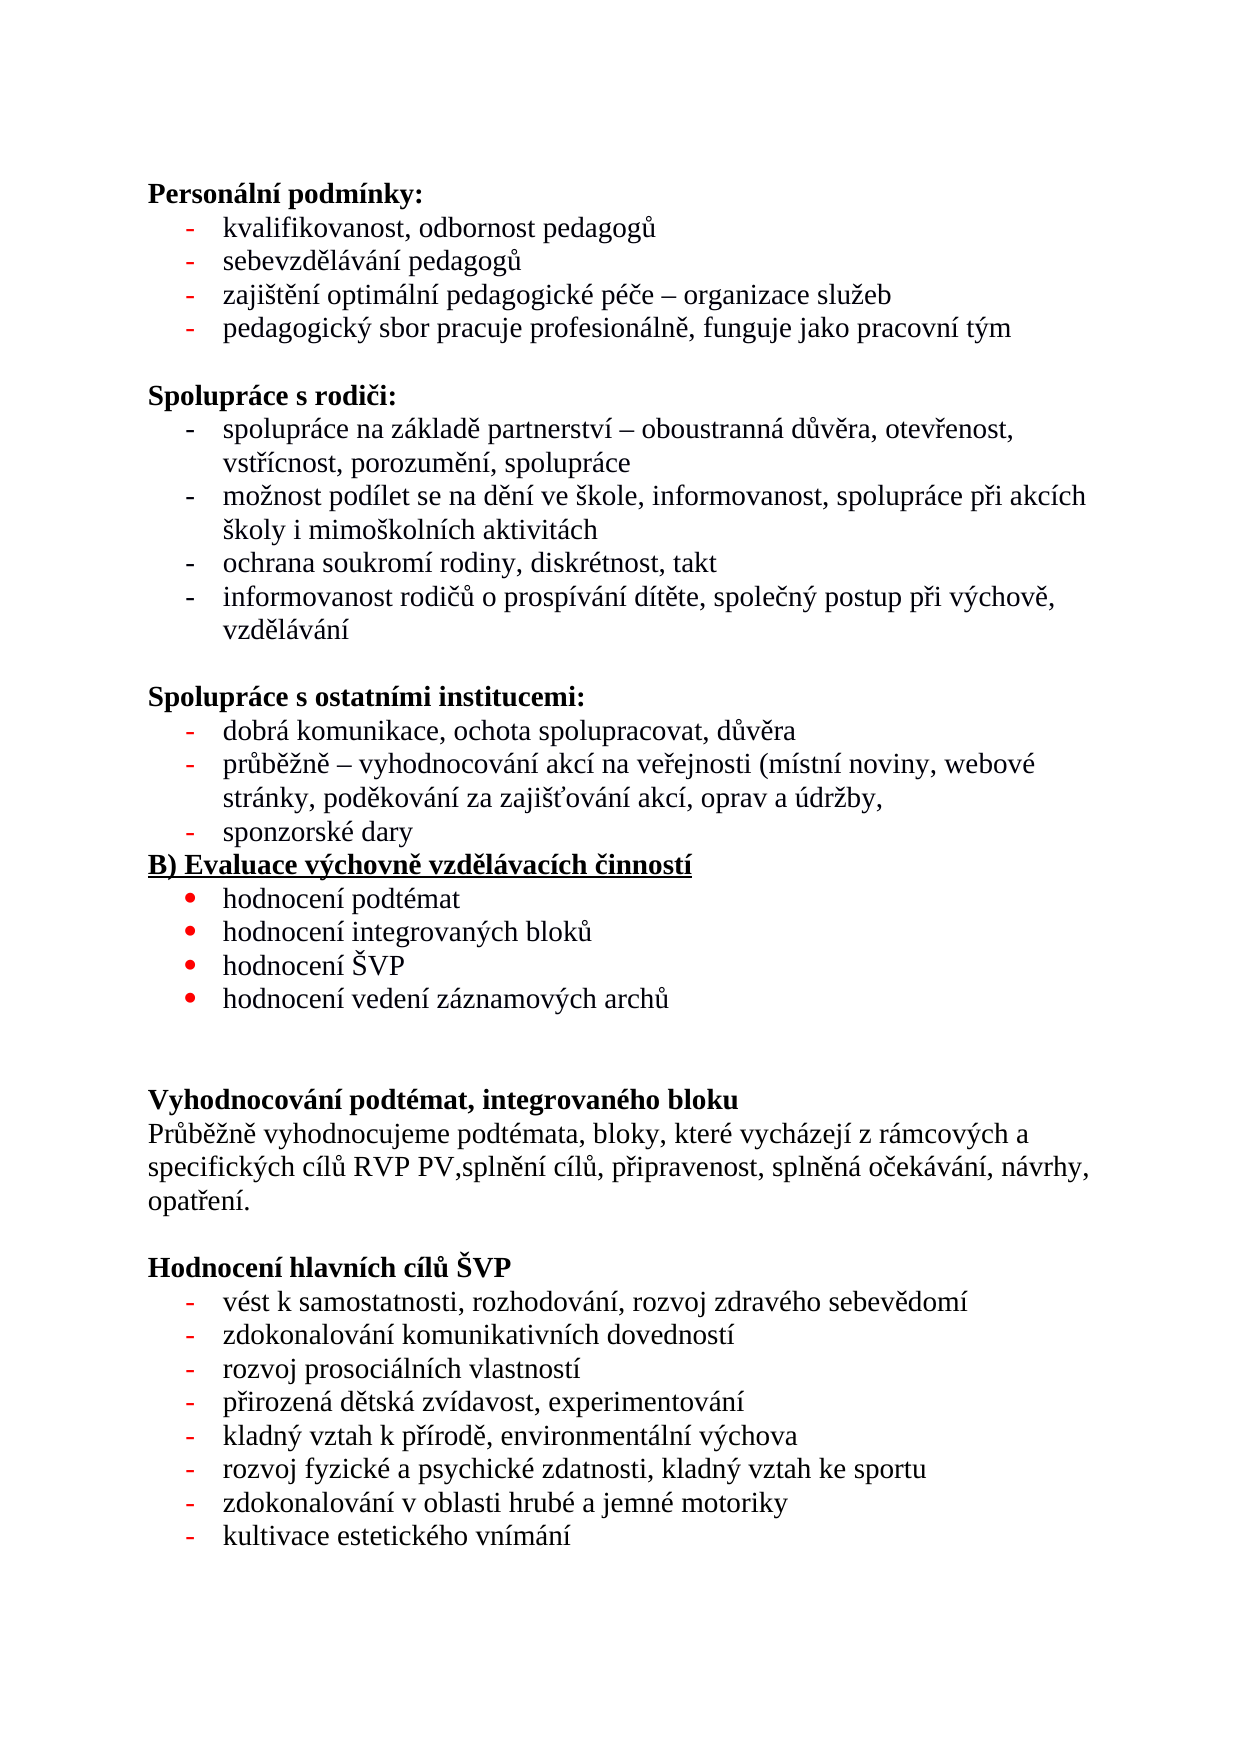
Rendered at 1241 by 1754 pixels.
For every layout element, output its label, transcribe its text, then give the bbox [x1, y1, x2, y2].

list možnost podílet se na dění ve škole, informovanost, spolupráce při akcích školy i mimoškolních aktivitách [185, 478, 1093, 545]
list ochrana soukromí rodiny, diskrétnost, takt [185, 545, 1093, 579]
list spolupráce na základě partnerství – oboustranná důvěra, otevřenost, vstřícnost, porozumění, spolupráce [185, 411, 1093, 478]
list zajištění optimální pedagogické péče – organizace služeb [185, 277, 1093, 311]
list hodnocení integrovaných bloků [185, 914, 1093, 948]
list hodnocení vedení záznamových archů [185, 982, 1093, 1015]
list sponzorské dary [185, 814, 1093, 847]
list kultivace estetického vnímání [185, 1518, 1093, 1552]
list rozvoj prosociálních vlastností [185, 1351, 1093, 1384]
list pedagogický sbor pracuje profesionálně, funguje jako pracovní tým [185, 311, 1093, 344]
list hodnocení podtémat [185, 881, 1093, 914]
list zdokonalování v oblasti hrubé a jemné motoriky [185, 1485, 1093, 1518]
text Personální podmínky: [148, 176, 1093, 210]
list vést k samostatnosti, rozhodování, rozvoj zdravého sebevědomí [185, 1284, 1093, 1317]
list kladný vztah k přírodě, environmentální výchova [185, 1418, 1093, 1451]
list informovanost rodičů o prospívání dítěte, společný postup při výchově, vzdělávání [185, 579, 1093, 646]
text Spolupráce s ostatními institucemi: [148, 679, 1093, 713]
list průběžně – vyhodnocování akcí na veřejnosti (místní noviny, webové stránky, poděkování za zajišťování akcí, oprav a údržby, [185, 747, 1093, 814]
list rozvoj fyzické a psychické zdatnosti, kladný vztah ke sportu [185, 1451, 1093, 1485]
text Spolupráce s rodiči: [148, 378, 1093, 411]
list hodnocení ŠVP [185, 948, 1093, 982]
list kvalifikovanost, odbornost pedagogů [185, 210, 1093, 243]
list sebevzdělávání pedagogů [185, 243, 1093, 277]
list přirozená dětská zvídavost, experimentování [185, 1384, 1093, 1418]
text Hodnocení hlavních cílů ŠVP [148, 1250, 1093, 1284]
list zdokonalování komunikativních dovedností [185, 1317, 1093, 1351]
text B) Evaluace výchovně vzdělávacích činností [148, 847, 1093, 881]
text Vyhodnocování podtémat, integrovaného bloku [148, 1082, 1093, 1116]
text Průběžně vyhodnocujeme podtémata, bloky, které vycházejí z rámcových a specifických cílů RVP PV,splnění cílů, připravenost, splněná očekávání, návrhy, opatření. [148, 1116, 1093, 1217]
list dobrá komunikace, ochota spolupracovat, důvěra [185, 713, 1093, 747]
